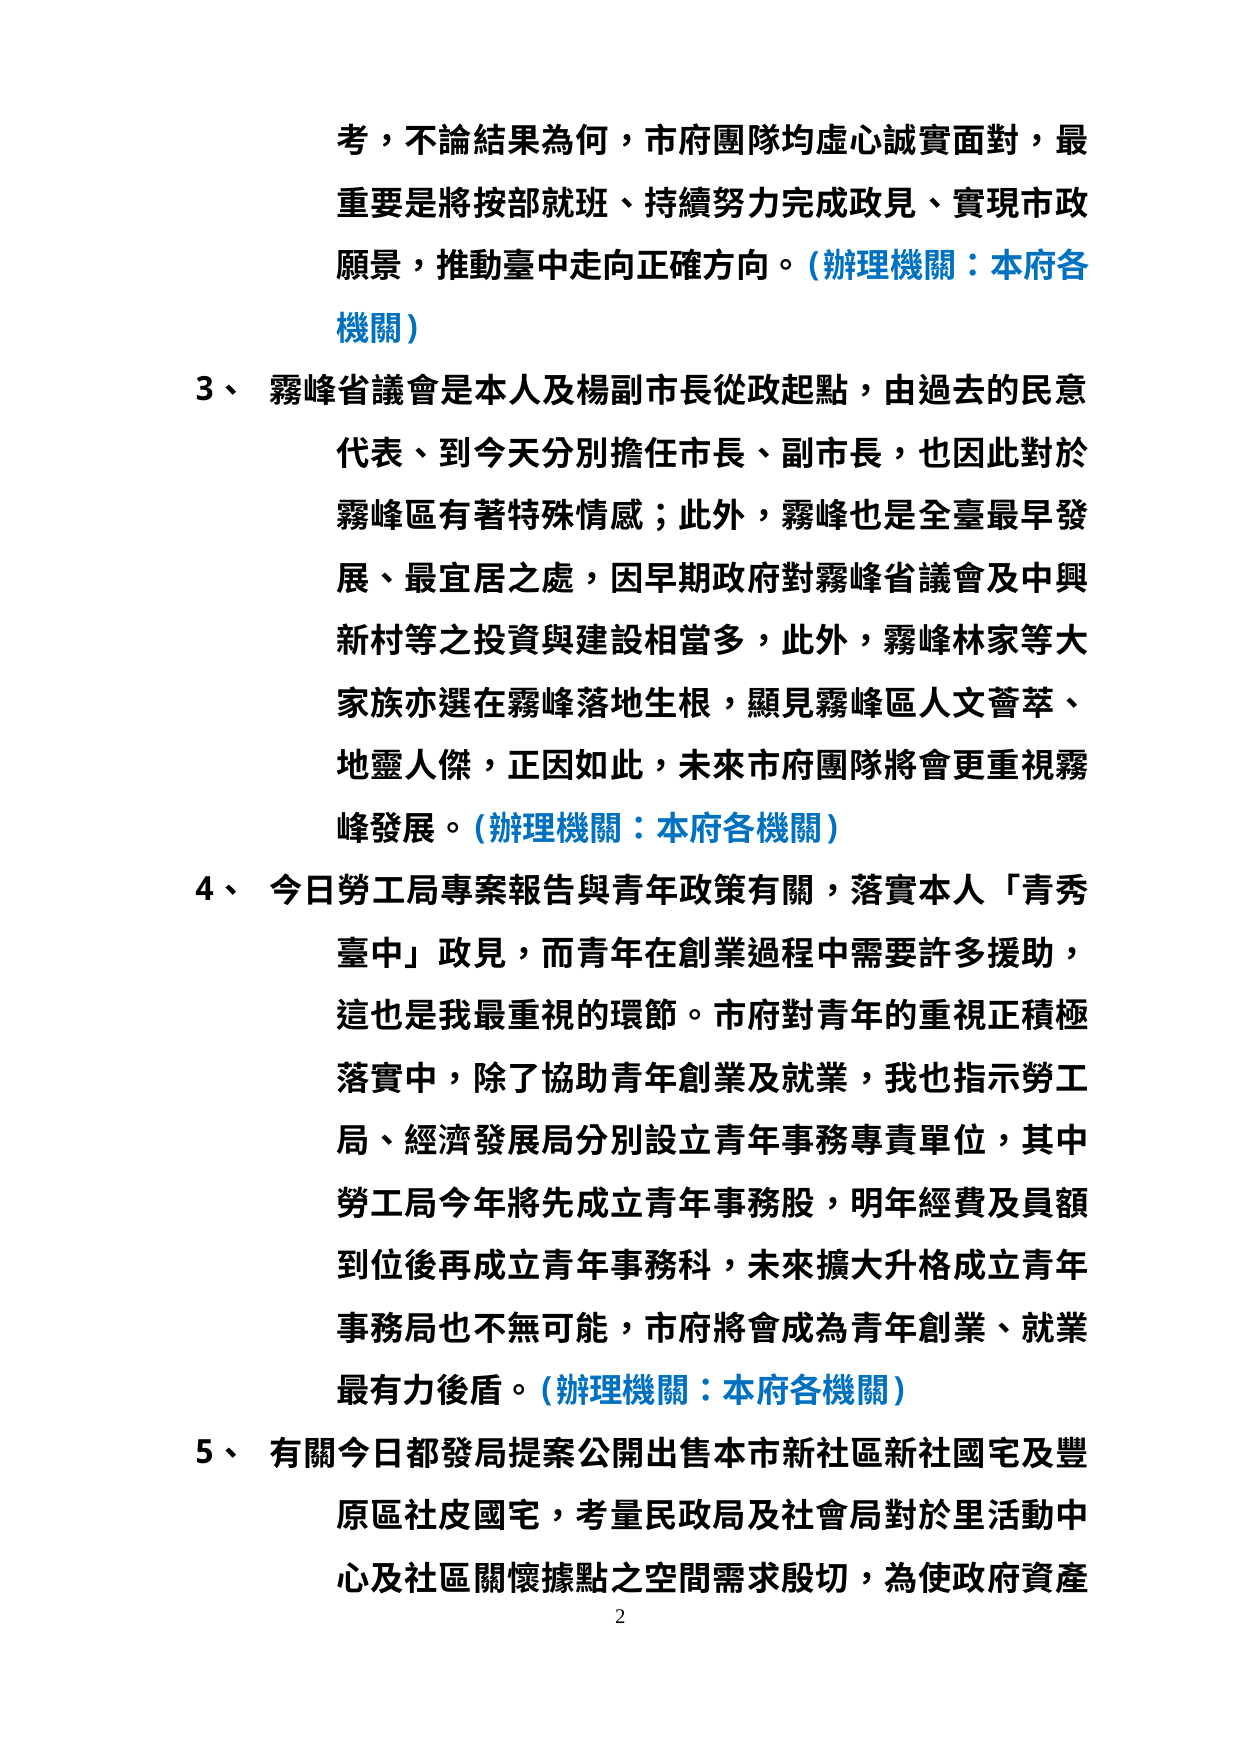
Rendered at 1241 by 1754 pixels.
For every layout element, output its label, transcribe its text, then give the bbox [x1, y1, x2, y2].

list 考，不論結果為何，市府團隊均虛心誠實面對，最重要是將按部就班、持續努力完成政見、實現市政願景，推動臺中走向正確方向。(辦理機關：本府各機關) [194, 96, 1090, 346]
list 今日勞工局專案報告與青年政策有關，落實本人「青秀臺中」政見，而青年在創業過程中需要許多援助，這也是我最重視的環節。市府對青年的重視正積極落實中，除了協助青年創業及就業，我也指示勞工局、經濟發展局分別設立青年事務專責單位，其中勞工局今年將先成立青年事務股，明年經費及員額到位後再成立青年事務科，未來擴大升格成立青年事務局也不無可能，市府將會成為青年創業、就業最有力後盾。(辦理機關：本府各機關) [194, 846, 1090, 1409]
list 有關今日都發局提案公開出售本市新社區新社國宅及豐原區社皮國宅，考量民政局及社會局對於里活動中心及社區關懷據點之空間需求殷切，為使政府資產 [194, 1409, 1090, 1596]
list 霧峰省議會是本人及楊副市長從政起點，由過去的民意代表、到今天分別擔任市長、副市長，也因此對於霧峰區有著特殊情感；此外，霧峰也是全臺最早發展、最宜居之處，因早期政府對霧峰省議會及中興新村等之投資與建設相當多，此外，霧峰林家等大家族亦選在霧峰落地生根，顯見霧峰區人文薈萃、地靈人傑，正因如此，未來市府團隊將會更重視霧峰發展。(辦理機關：本府各機關) [194, 346, 1090, 846]
